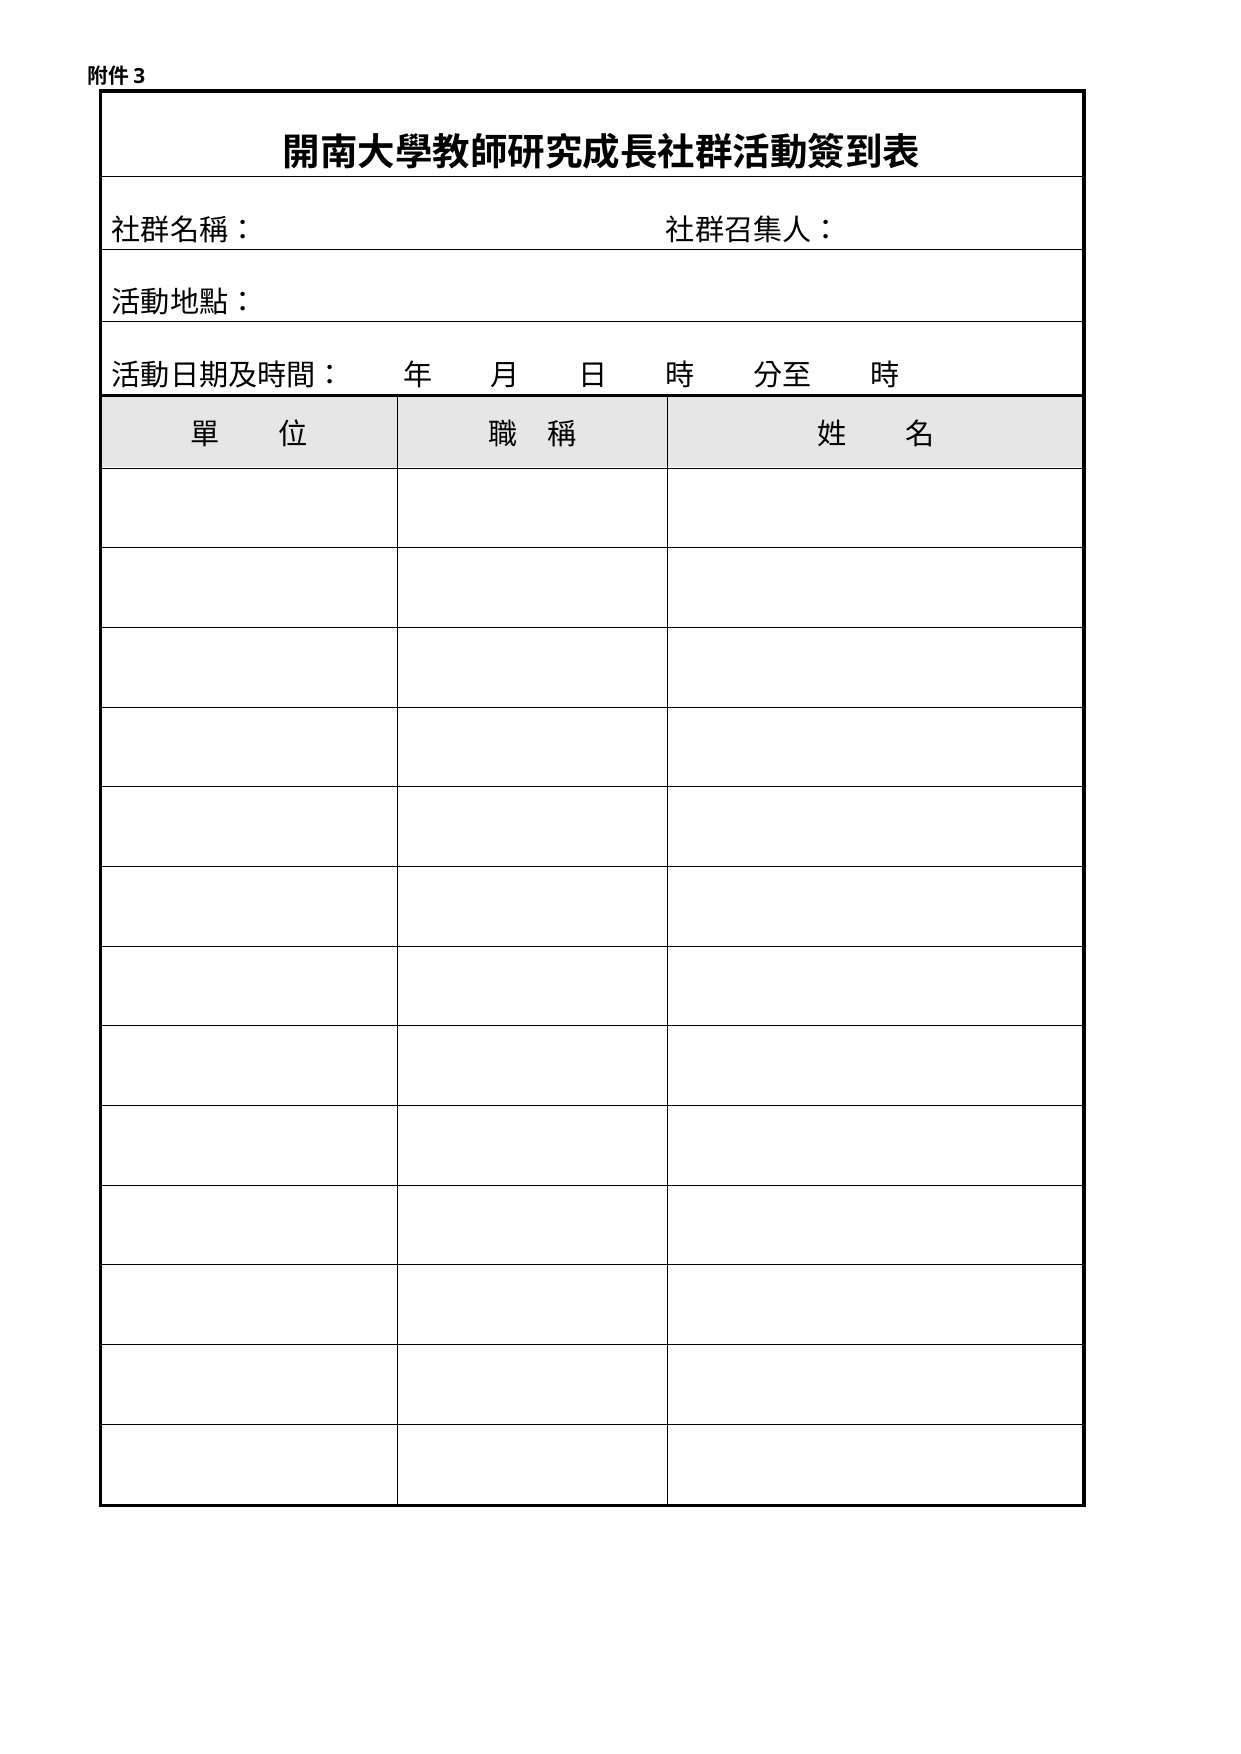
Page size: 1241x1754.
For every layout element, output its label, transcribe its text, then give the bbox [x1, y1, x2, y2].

table_cell 活動地點： [102, 250, 1082, 321]
table_cell 社群名稱： 社群召集人： [102, 177, 1082, 248]
table_cell [668, 469, 1082, 547]
table_cell [398, 1425, 667, 1503]
table_cell [398, 548, 667, 627]
table_cell [102, 1345, 397, 1424]
table_cell 活動日期及時間： 年 月 日 時 分至 時 [102, 322, 1082, 393]
table_cell [102, 469, 397, 547]
table_cell [398, 1345, 667, 1424]
table_cell [668, 708, 1082, 786]
table_cell [102, 1425, 397, 1503]
table_cell [398, 1265, 667, 1344]
table_header 開南大學教師研究成長社群活動簽到表 [102, 93, 1082, 176]
table_cell [102, 867, 397, 946]
table_cell [398, 787, 667, 866]
table_cell 單 位 [102, 397, 397, 467]
table_cell [668, 947, 1082, 1025]
table_cell [668, 787, 1082, 866]
table_cell [668, 1186, 1082, 1264]
table_cell [398, 628, 667, 707]
table_cell [668, 1425, 1082, 1503]
table_cell [102, 628, 397, 707]
table_cell [102, 787, 397, 866]
table_cell [102, 1265, 397, 1344]
table_cell [668, 1106, 1082, 1185]
table_cell [102, 548, 397, 627]
table_cell 職 稱 [398, 397, 667, 467]
table_cell [102, 947, 397, 1025]
table_cell [668, 1026, 1082, 1105]
table_cell [398, 1186, 667, 1264]
table_cell [668, 628, 1082, 707]
table_cell [398, 469, 667, 547]
table_cell [668, 1265, 1082, 1344]
table_cell [398, 708, 667, 786]
table_cell [398, 867, 667, 946]
table_cell [398, 1106, 667, 1185]
table_cell [102, 708, 397, 786]
text 附件3 [77, 59, 1107, 89]
table_cell [102, 1186, 397, 1264]
table_cell [668, 548, 1082, 627]
table_cell [668, 1345, 1082, 1424]
table_cell [102, 1106, 397, 1185]
table_cell [398, 1026, 667, 1105]
table_cell [668, 867, 1082, 946]
table_cell [102, 1026, 397, 1105]
table_cell [398, 947, 667, 1025]
table_cell 姓 名 [668, 397, 1082, 467]
